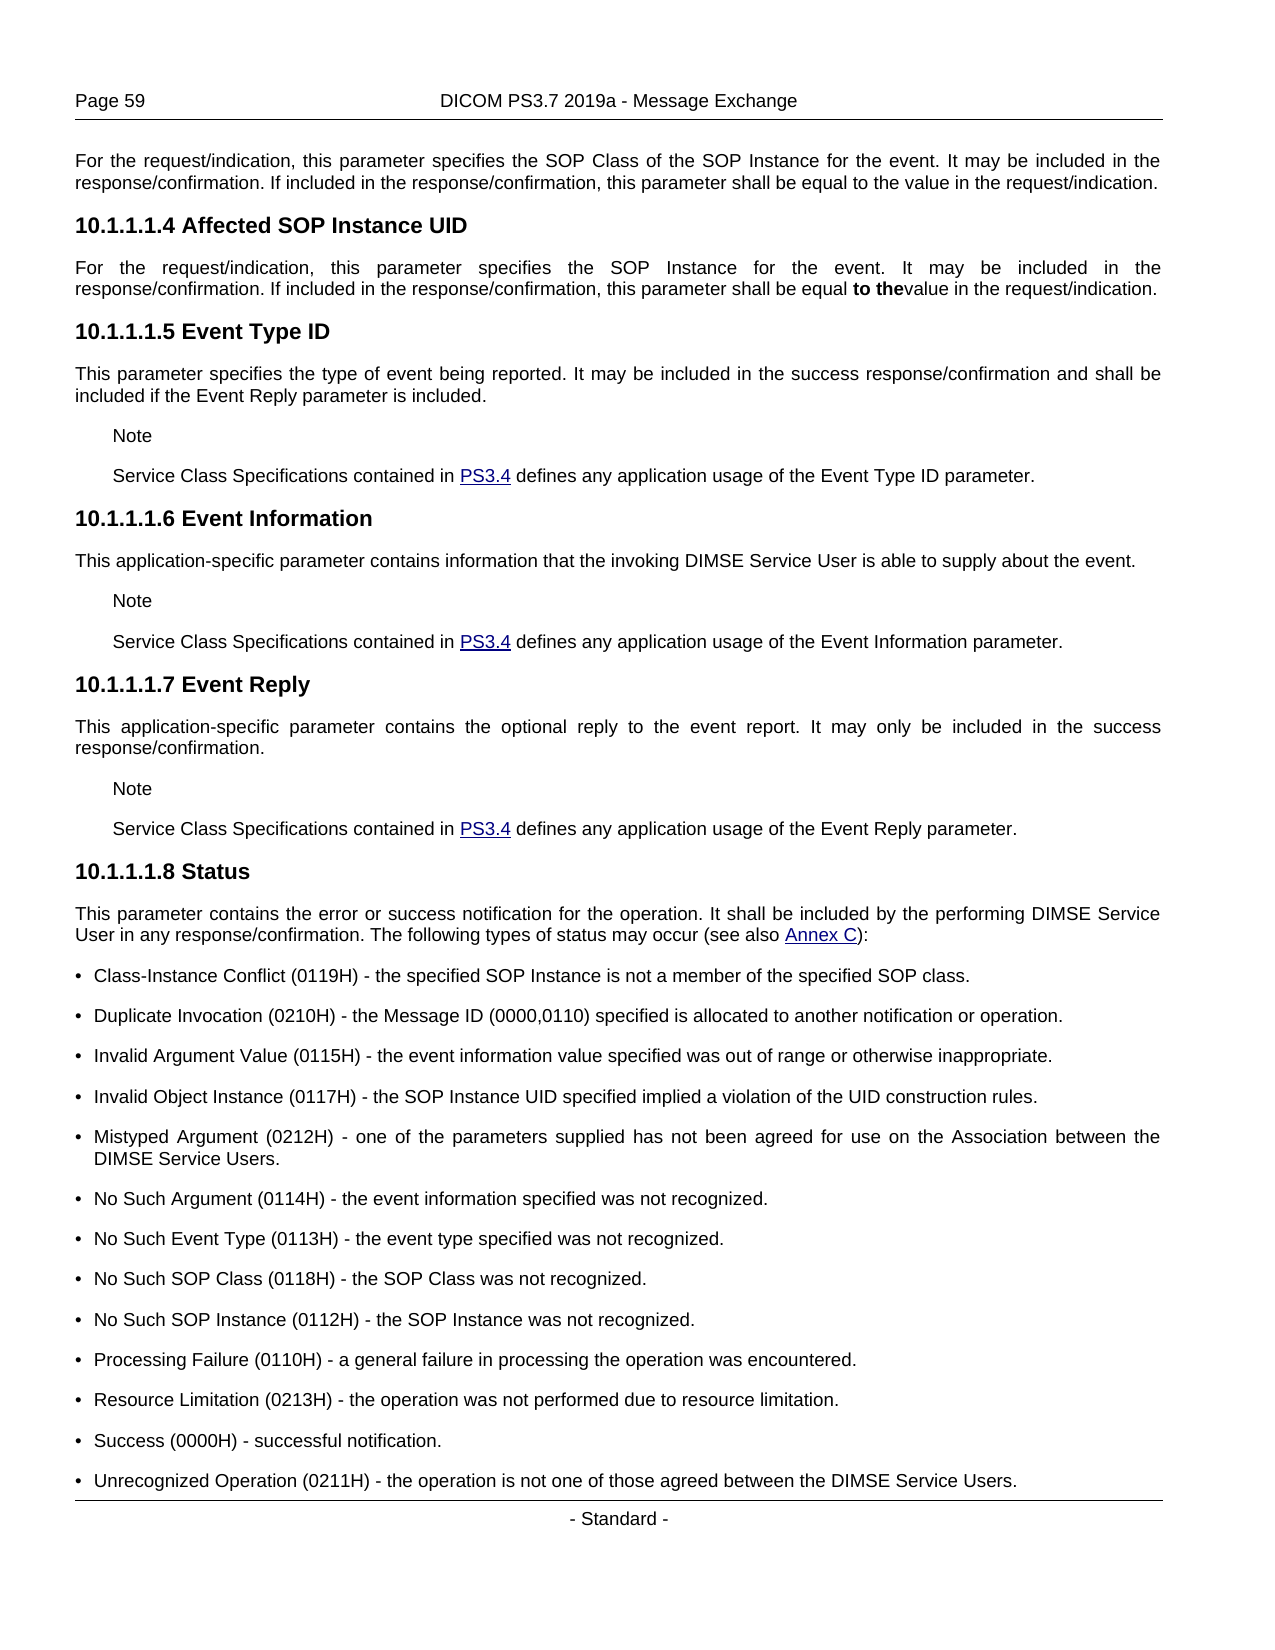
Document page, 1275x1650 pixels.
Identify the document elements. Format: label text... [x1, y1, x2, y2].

list Class-Instance Conflict (0119H) - the specified SOP Instance is not a member of the specified SOP class. [75, 964, 1162, 986]
list No Such SOP Class (0118H) - the SOP Class was not recognized. [75, 1268, 1162, 1290]
list Invalid Object Instance (0117H) - the SOP Instance UID specified implied a violation of the UID construction rules. [75, 1085, 1162, 1107]
text 10.1.1.1.5 Event Type ID [75, 318, 1162, 344]
list Success (0000H) - successful notification. [75, 1429, 1162, 1451]
list Mistyped Argument (0212H) - one of the parameters supplied has not been agreed for use on the Association between the DIMSE Service Users. [75, 1126, 1162, 1169]
text For the request/indication, this parameter specifies the SOP Instance for the event. It may be included in the response/confirmation. If included in the response/confirmation, this parameter shall be equal to thevalue in the request/indication. [75, 256, 1162, 299]
list Resource Limitation (0213H) - the operation was not performed due to resource limitation. [75, 1389, 1162, 1411]
text This parameter specifies the type of event being reported. It may be included in the success response/confirmation and shall be included if the Event Reply parameter is included. [75, 363, 1162, 406]
text For the request/indication, this parameter specifies the SOP Class of the SOP Instance for the event. It may be included in the response/confirmation. If included in the response/confirmation, this parameter shall be equal to the value in the request/indication. [75, 150, 1162, 193]
list No Such SOP Instance (0112H) - the SOP Instance was not recognized. [75, 1308, 1162, 1330]
list Unrecognized Operation (0211H) - the operation is not one of those agreed between the DIMSE Service Users. [75, 1470, 1162, 1491]
text Service Class Specifications contained in PS3.4 defines any application usage of the Event Type ID parameter. [112, 465, 1125, 487]
text Note [112, 777, 1125, 799]
text This application-specific parameter contains the optional reply to the event report. It may only be included in the success response/confirmation. [75, 716, 1162, 759]
list Duplicate Invocation (0210H) - the Message ID (0000,0110) specified is allocated to another notification or operation. [75, 1005, 1162, 1026]
list Processing Failure (0110H) - a general failure in processing the operation was encountered. [75, 1349, 1162, 1370]
list No Such Event Type (0113H) - the event type specified was not recognized. [75, 1228, 1162, 1249]
text Note [112, 425, 1125, 446]
list No Such Argument (0114H) - the event information specified was not recognized. [75, 1188, 1162, 1209]
text This parameter contains the error or success notification for the operation. It shall be included by the performing DIMSE Service User in any response/confirmation. The following types of status may occur (see also Annex C): [75, 903, 1162, 946]
text This application-specific parameter contains information that the invoking DIMSE Service User is able to supply about the event. [75, 550, 1162, 572]
list Invalid Argument Value (0115H) - the event information value specified was out of range or otherwise inappropriate. [75, 1045, 1162, 1067]
text Service Class Specifications contained in PS3.4 defines any application usage of the Event Information parameter. [112, 631, 1125, 652]
text 10.1.1.1.8 Status [75, 858, 1162, 884]
text 10.1.1.1.6 Event Information [75, 505, 1162, 531]
text 10.1.1.1.4 Affected SOP Instance UID [75, 212, 1162, 238]
text 10.1.1.1.7 Event Reply [75, 671, 1162, 697]
text Service Class Specifications contained in PS3.4 defines any application usage of the Event Reply parameter. [112, 818, 1125, 839]
text Note [112, 590, 1125, 612]
